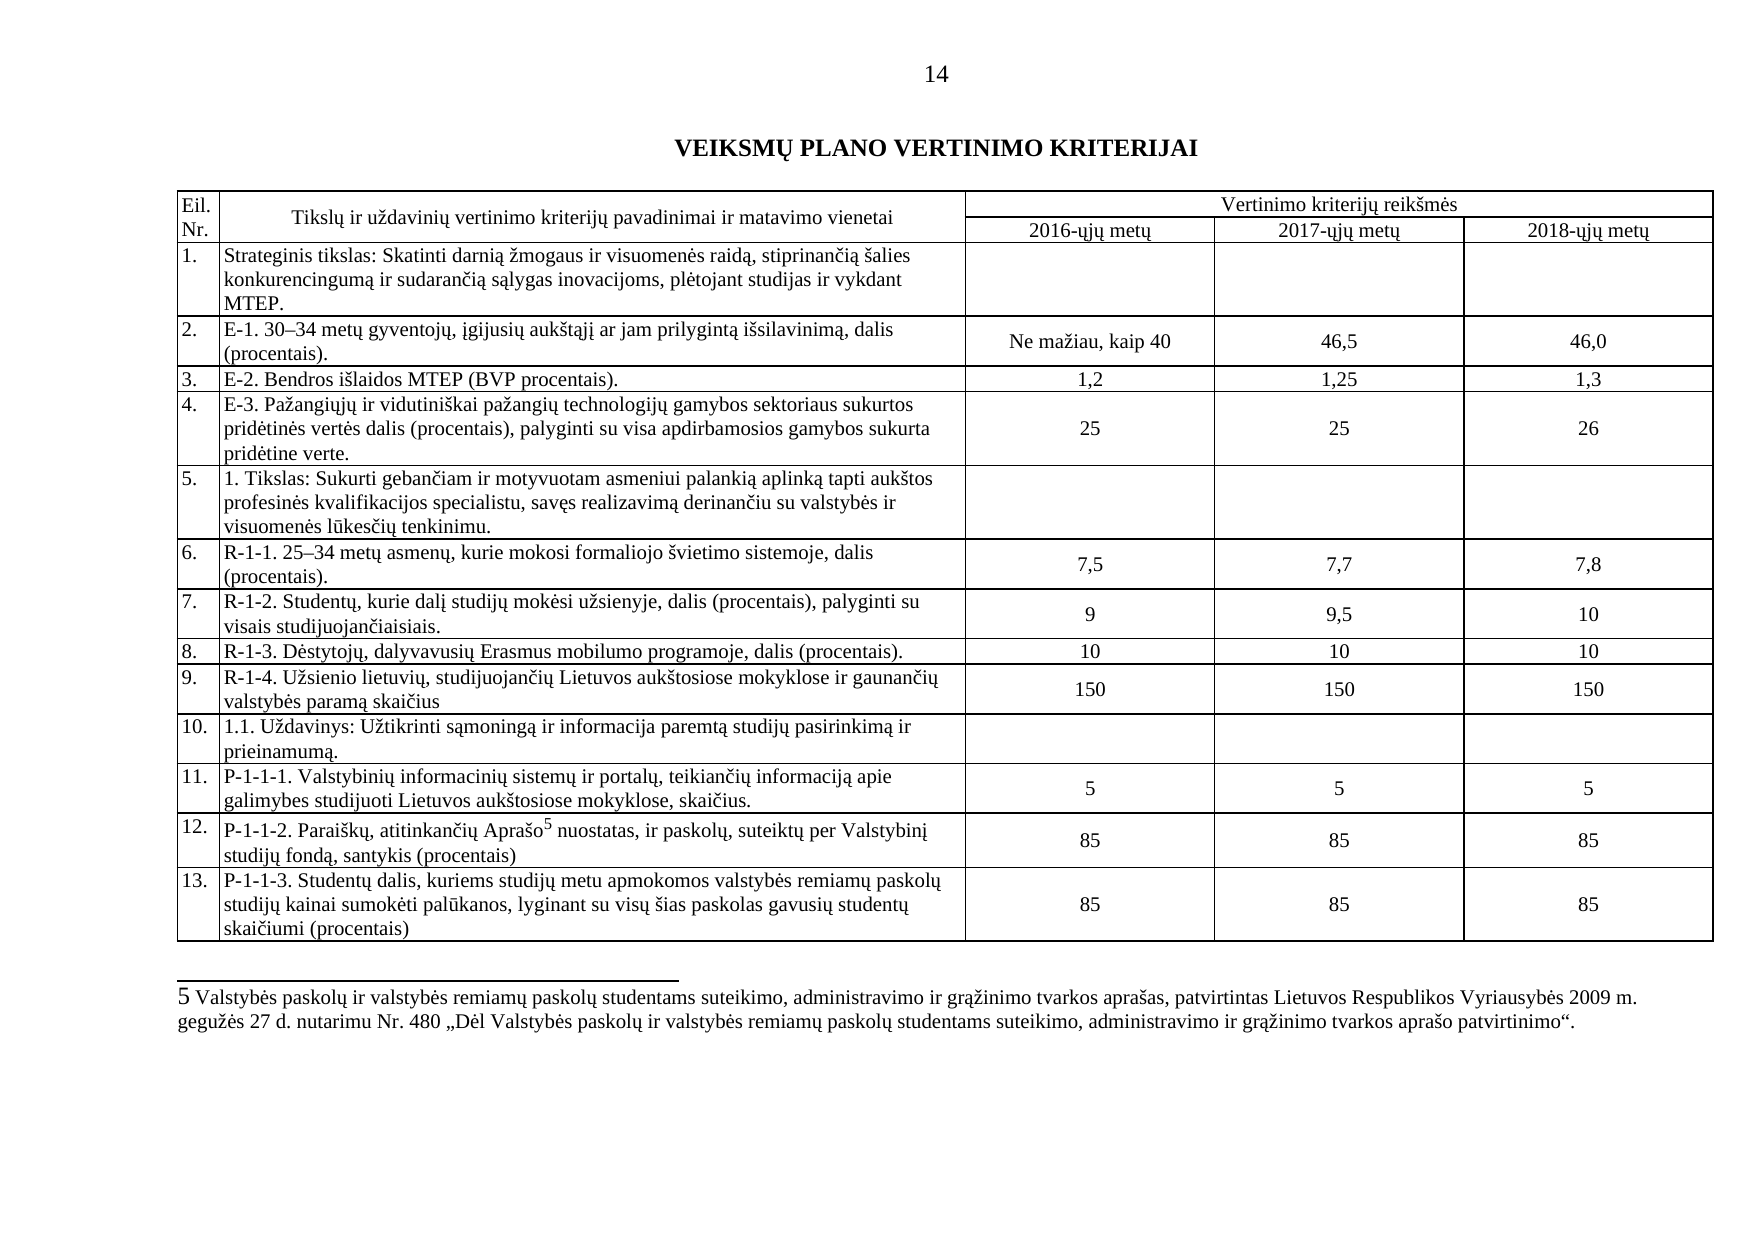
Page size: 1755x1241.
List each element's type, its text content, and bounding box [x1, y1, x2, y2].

table_cell 5 [1465, 764, 1712, 812]
table_cell P-1-1-2. Paraiškų, atitinkančių Aprašo nuostatas, ir paskolų, suteiktų per Valstybinį studijų fondą, santykis (procentais) [220, 814, 965, 867]
table_cell 25 [966, 392, 1214, 464]
table_cell 4. [178, 392, 219, 464]
table_cell 1. [178, 243, 219, 315]
table_cell 85 [966, 814, 1214, 867]
table_cell 46,5 [1215, 317, 1463, 365]
table_cell R-1-4. Užsienio lietuvių, studijuojančių Lietuvos aukštosiose mokyklose ir gaunančių valstybės paramą skaičius [220, 665, 965, 713]
table_cell Ne mažiau, kaip 40 [966, 317, 1214, 365]
table_cell 150 [1465, 665, 1712, 713]
table_cell Strateginis tikslas: Skatinti darnią žmogaus ir visuomenės raidą, stiprinančią šalies konkurencingumą ir sudarančią sąlygas inovacijoms, plėtojant studijas ir vykdant MTEP. [220, 243, 965, 315]
table_cell 2. [178, 317, 219, 365]
table_cell [1465, 243, 1712, 315]
table_cell 9. [178, 665, 219, 713]
table_cell 7,5 [966, 540, 1214, 588]
table_header Tikslų ir uždavinių vertinimo kriterijų pavadinimai ir matavimo vienetai [220, 192, 965, 242]
table_cell 9,5 [1215, 590, 1463, 638]
table_cell 26 [1465, 392, 1712, 464]
table_cell [966, 466, 1214, 538]
table_cell 5. [178, 466, 219, 538]
table_header Eil. Nr. [178, 192, 219, 242]
table_cell 2018-ųjų metų [1465, 218, 1712, 242]
table_header Vertinimo kriterijų reikšmės [966, 192, 1712, 216]
table_cell 13. [178, 868, 219, 940]
table_cell 150 [1215, 665, 1463, 713]
table_cell 10 [1465, 639, 1712, 663]
table_cell 7. [178, 590, 219, 638]
table_cell E-3. Pažangiųjų ir vidutiniškai pažangių technologijų gamybos sektoriaus sukurtos pridėtinės vertės dalis (procentais), palyginti su visa apdirbamosios gamybos sukurta pridėtine verte. [220, 392, 965, 464]
table_cell 2016-ųjų metų [966, 218, 1214, 242]
table_cell 11. [178, 764, 219, 812]
table_cell 10. [178, 715, 219, 763]
table_cell [966, 715, 1214, 763]
table_cell 1.1. Uždavinys: Užtikrinti sąmoningą ir informacija paremtą studijų pasirinkimą ir prieinamumą. [220, 715, 965, 763]
table_cell 12. [178, 814, 219, 867]
table_cell P-1-1-3. Studentų dalis, kuriems studijų metu apmokomos valstybės remiamų paskolų studijų kainai sumokėti palūkanos, lyginant su visų šias paskolas gavusių studentų skaičiumi (procentais) [220, 868, 965, 940]
table_cell 1,2 [966, 367, 1214, 391]
table_cell 7,8 [1465, 540, 1712, 588]
table_cell 6. [178, 540, 219, 588]
table_cell 25 [1215, 392, 1463, 464]
table_cell R-1-2. Studentų, kurie dalį studijų mokėsi užsienyje, dalis (procentais), palyginti su visais studijuojančiaisiais. [220, 590, 965, 638]
table_cell [966, 243, 1214, 315]
table_cell E-2. Bendros išlaidos MTEP (BVP procentais). [220, 367, 965, 391]
table_cell [1215, 243, 1463, 315]
table_cell 1. Tikslas: Sukurti gebančiam ir motyvuotam asmeniui palankią aplinką tapti aukštos profesinės kvalifikacijos specialistu, savęs realizavimą derinančiu su valstybės ir visuomenės lūkesčių tenkinimu. [220, 466, 965, 538]
table_cell 5 [966, 764, 1214, 812]
table_cell 5 [1215, 764, 1463, 812]
table_cell [1465, 466, 1712, 538]
table_cell 85 [1465, 868, 1712, 940]
table_cell 85 [1215, 868, 1463, 940]
table_cell [1215, 715, 1463, 763]
text VEIKSMŲ PLANO VERTINIMO KRITERIJAI [177, 133, 1695, 162]
table_cell 1,25 [1215, 367, 1463, 391]
table_cell 8. [178, 639, 219, 663]
table_cell 7,7 [1215, 540, 1463, 588]
table_cell 46,0 [1465, 317, 1712, 365]
table_cell R-1-3. Dėstytojų, dalyvavusių Erasmus mobilumo programoje, dalis (procentais). [220, 639, 965, 663]
table_cell R-1-1. 25–34 metų asmenų, kurie mokosi formaliojo švietimo sistemoje, dalis (procentais). [220, 540, 965, 588]
table_cell 85 [1215, 814, 1463, 867]
table_cell 9 [966, 590, 1214, 638]
table_cell [1215, 466, 1463, 538]
table_cell 1,3 [1465, 367, 1712, 391]
table_cell 10 [1215, 639, 1463, 663]
table_cell 3. [178, 367, 219, 391]
table_cell 85 [966, 868, 1214, 940]
table_cell 10 [1465, 590, 1712, 638]
table_cell P-1-1-1. Valstybinių informacinių sistemų ir portalų, teikiančių informaciją apie galimybes studijuoti Lietuvos aukštosiose mokyklose, skaičius. [220, 764, 965, 812]
table_cell 150 [966, 665, 1214, 713]
table_cell E-1. 30–34 metų gyventojų, įgijusių aukštąjį ar jam prilygintą išsilavinimą, dalis (procentais). [220, 317, 965, 365]
table_cell 10 [966, 639, 1214, 663]
table_cell 85 [1465, 814, 1712, 867]
table_cell [1465, 715, 1712, 763]
table_cell 2017-ųjų metų [1215, 218, 1463, 242]
